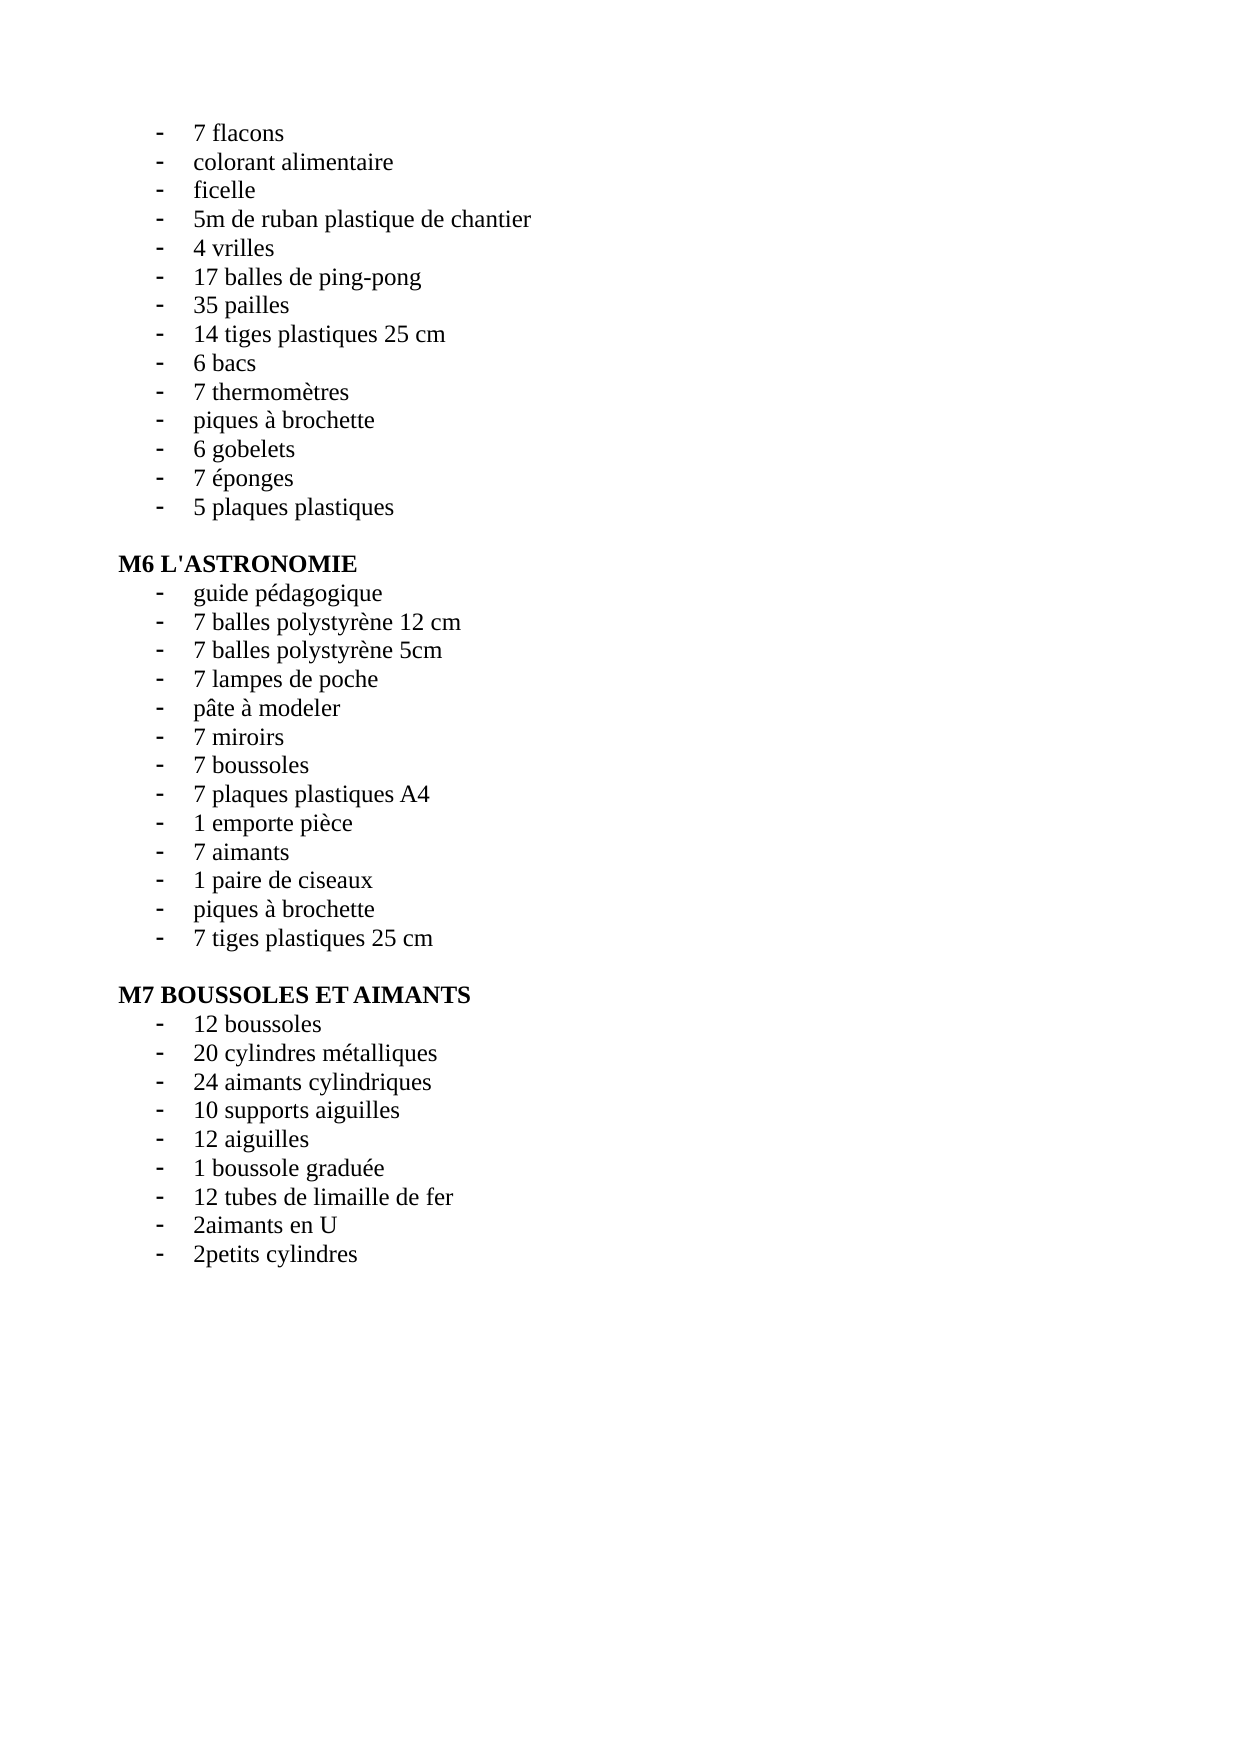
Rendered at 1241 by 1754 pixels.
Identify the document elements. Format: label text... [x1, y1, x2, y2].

list 17 balles de ping-pong [156, 262, 1122, 291]
list 7 balles polystyrène 12 cm [156, 607, 1122, 636]
list 35 pailles [156, 291, 1122, 319]
list 7 lampes de poche [156, 664, 1122, 693]
list 6 bacs [156, 348, 1122, 377]
list 12 tubes de limaille de fer [156, 1182, 1122, 1211]
list 20 cylindres métalliques [156, 1038, 1122, 1067]
list 7 tiges plastiques 25 cm [156, 923, 1122, 952]
list 7 miroirs [156, 722, 1122, 751]
list 7 thermomètres [156, 377, 1122, 406]
list 5 plaques plastiques [156, 492, 1122, 521]
list 14 tiges plastiques 25 cm [156, 319, 1122, 348]
list piques à brochette [156, 406, 1122, 434]
list 1 boussole graduée [156, 1153, 1122, 1182]
list 1 emporte pièce [156, 808, 1122, 837]
list 12 boussoles [156, 1009, 1122, 1038]
list 7 boussoles [156, 751, 1122, 779]
list 12 aiguilles [156, 1124, 1122, 1153]
list 6 gobelets [156, 434, 1122, 463]
list 2aimants en U [156, 1211, 1122, 1239]
list 7 aimants [156, 837, 1122, 866]
list 7 éponges [156, 463, 1122, 492]
list colorant alimentaire [156, 147, 1122, 176]
list pâte à modeler [156, 693, 1122, 722]
list 24 aimants cylindriques [156, 1067, 1122, 1096]
list 2petits cylindres [156, 1239, 1122, 1268]
list piques à brochette [156, 894, 1122, 923]
list 10 supports aiguilles [156, 1096, 1122, 1124]
list ficelle [156, 176, 1122, 204]
list 7 plaques plastiques A4 [156, 779, 1122, 808]
list 1 paire de ciseaux [156, 866, 1122, 894]
text M6 L'ASTRONOMIE [118, 549, 1122, 578]
list 5m de ruban plastique de chantier [156, 204, 1122, 233]
list 7 flacons [156, 118, 1122, 147]
list 4 vrilles [156, 233, 1122, 262]
list guide pédagogique [156, 578, 1122, 607]
list 7 balles polystyrène 5cm [156, 636, 1122, 664]
text M7 BOUSSOLES ET AIMANTS [118, 981, 1122, 1009]
